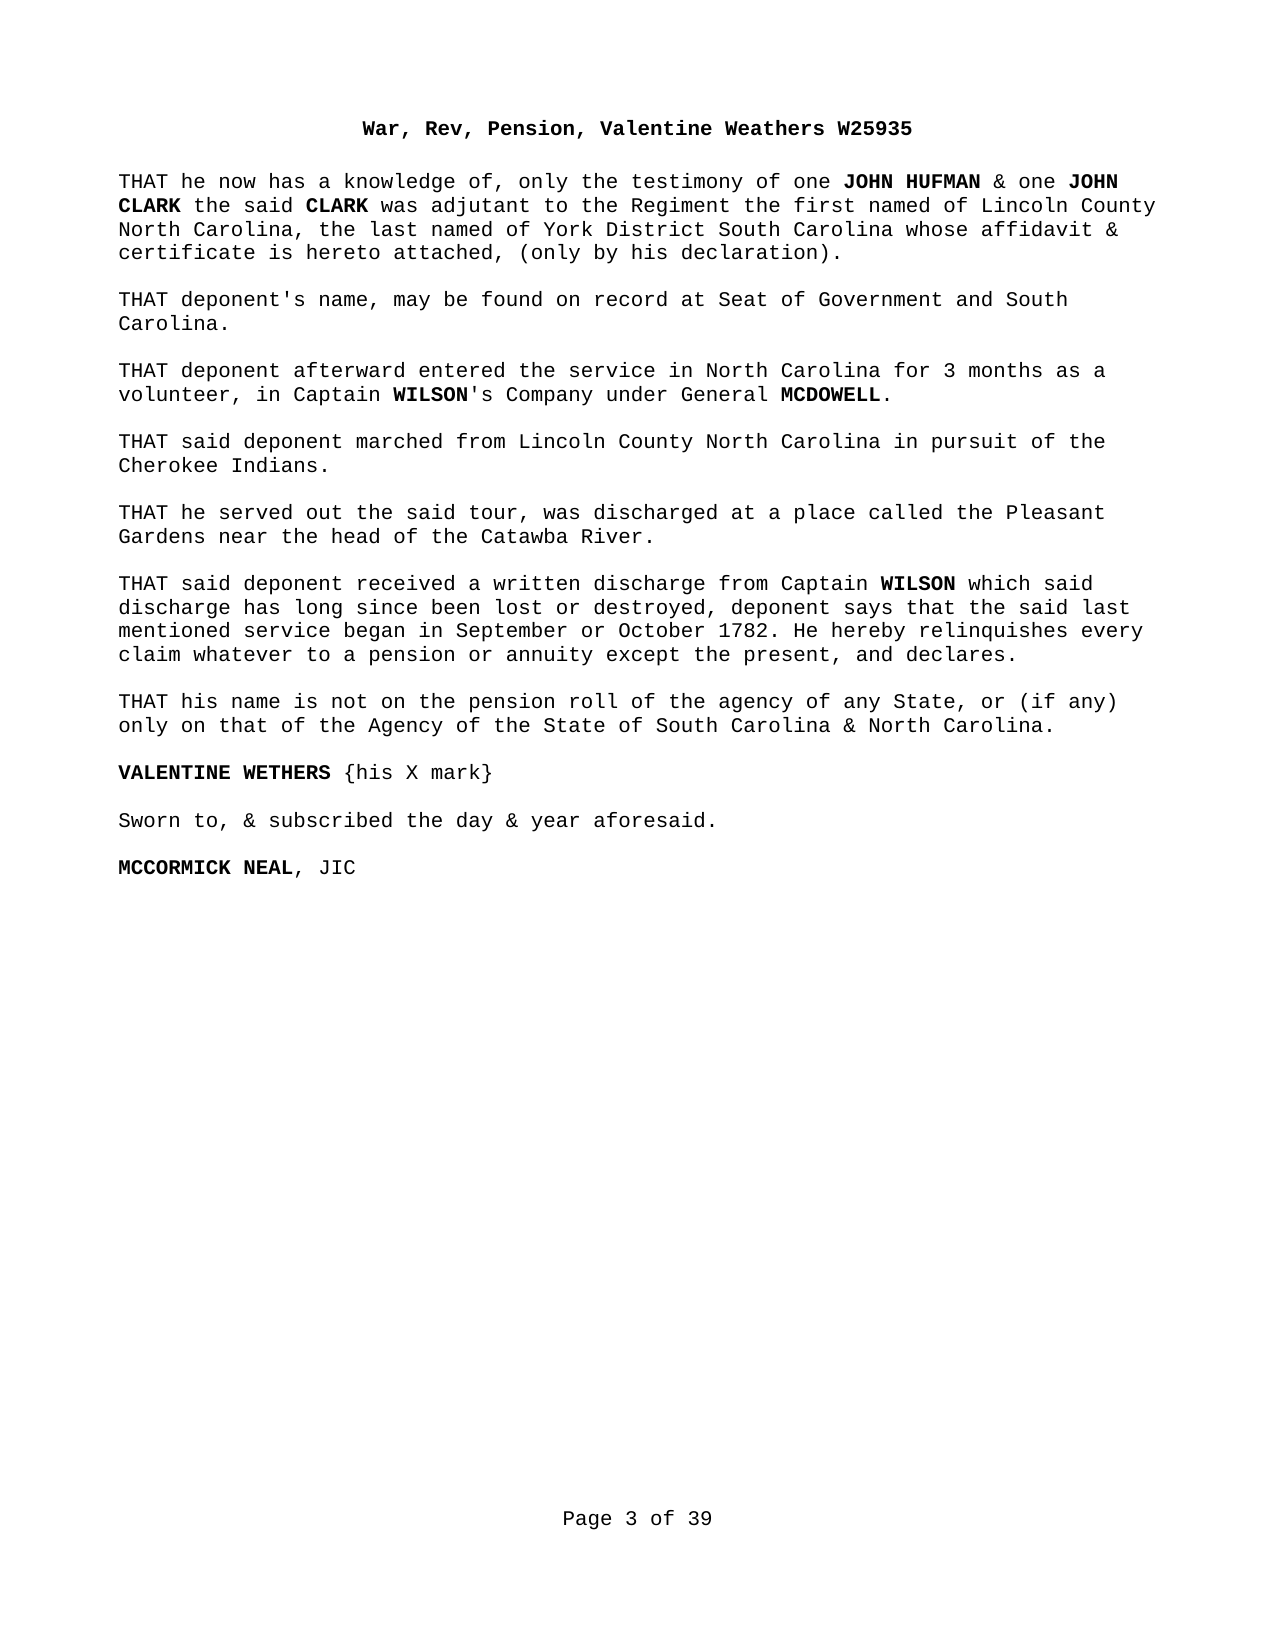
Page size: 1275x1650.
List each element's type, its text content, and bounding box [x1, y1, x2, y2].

text Sworn to, & subscribed the day & year aforesaid. [118, 810, 1157, 833]
text McCormick Neal, JIC [118, 857, 1157, 881]
text that said deponent received a written discharge from Captain Wilson which said discharge has long since been lost or destroyed, deponent says that the said last mentioned service began in September or October 1782. He hereby relinquishes every claim whatever to a pension or annuity except the present, and declares. [118, 573, 1157, 668]
text that he served out the said tour, was discharged at a place called the Pleasant Gardens near the head of the Catawba River. [118, 502, 1157, 549]
text that deponent's name, may be found on record at Seat of Government and South Carolina. [118, 289, 1157, 337]
text that he now has a knowledge of, only the testimony of one John Hufman & one John Clark the said Clark was adjutant to the Regiment the first named of Lincoln County North Carolina, the last named of York District South Carolina whose affidavit & certificate is hereto attached, (only by his declaration). [118, 171, 1157, 266]
text that his name is not on the pension roll of the agency of any State, or (if any) only on that of the Agency of the State of South Carolina & North Carolina. [118, 691, 1157, 739]
text that said deponent marched from Lincoln County North Carolina in pursuit of the Cherokee Indians. [118, 431, 1157, 479]
text VALENTINE Wethers {his X mark} [118, 762, 1157, 786]
text That deponent afterward entered the service in North Carolina for 3 months as a volunteer, in Captain Wilson's Company under General McDowell. [118, 360, 1157, 408]
